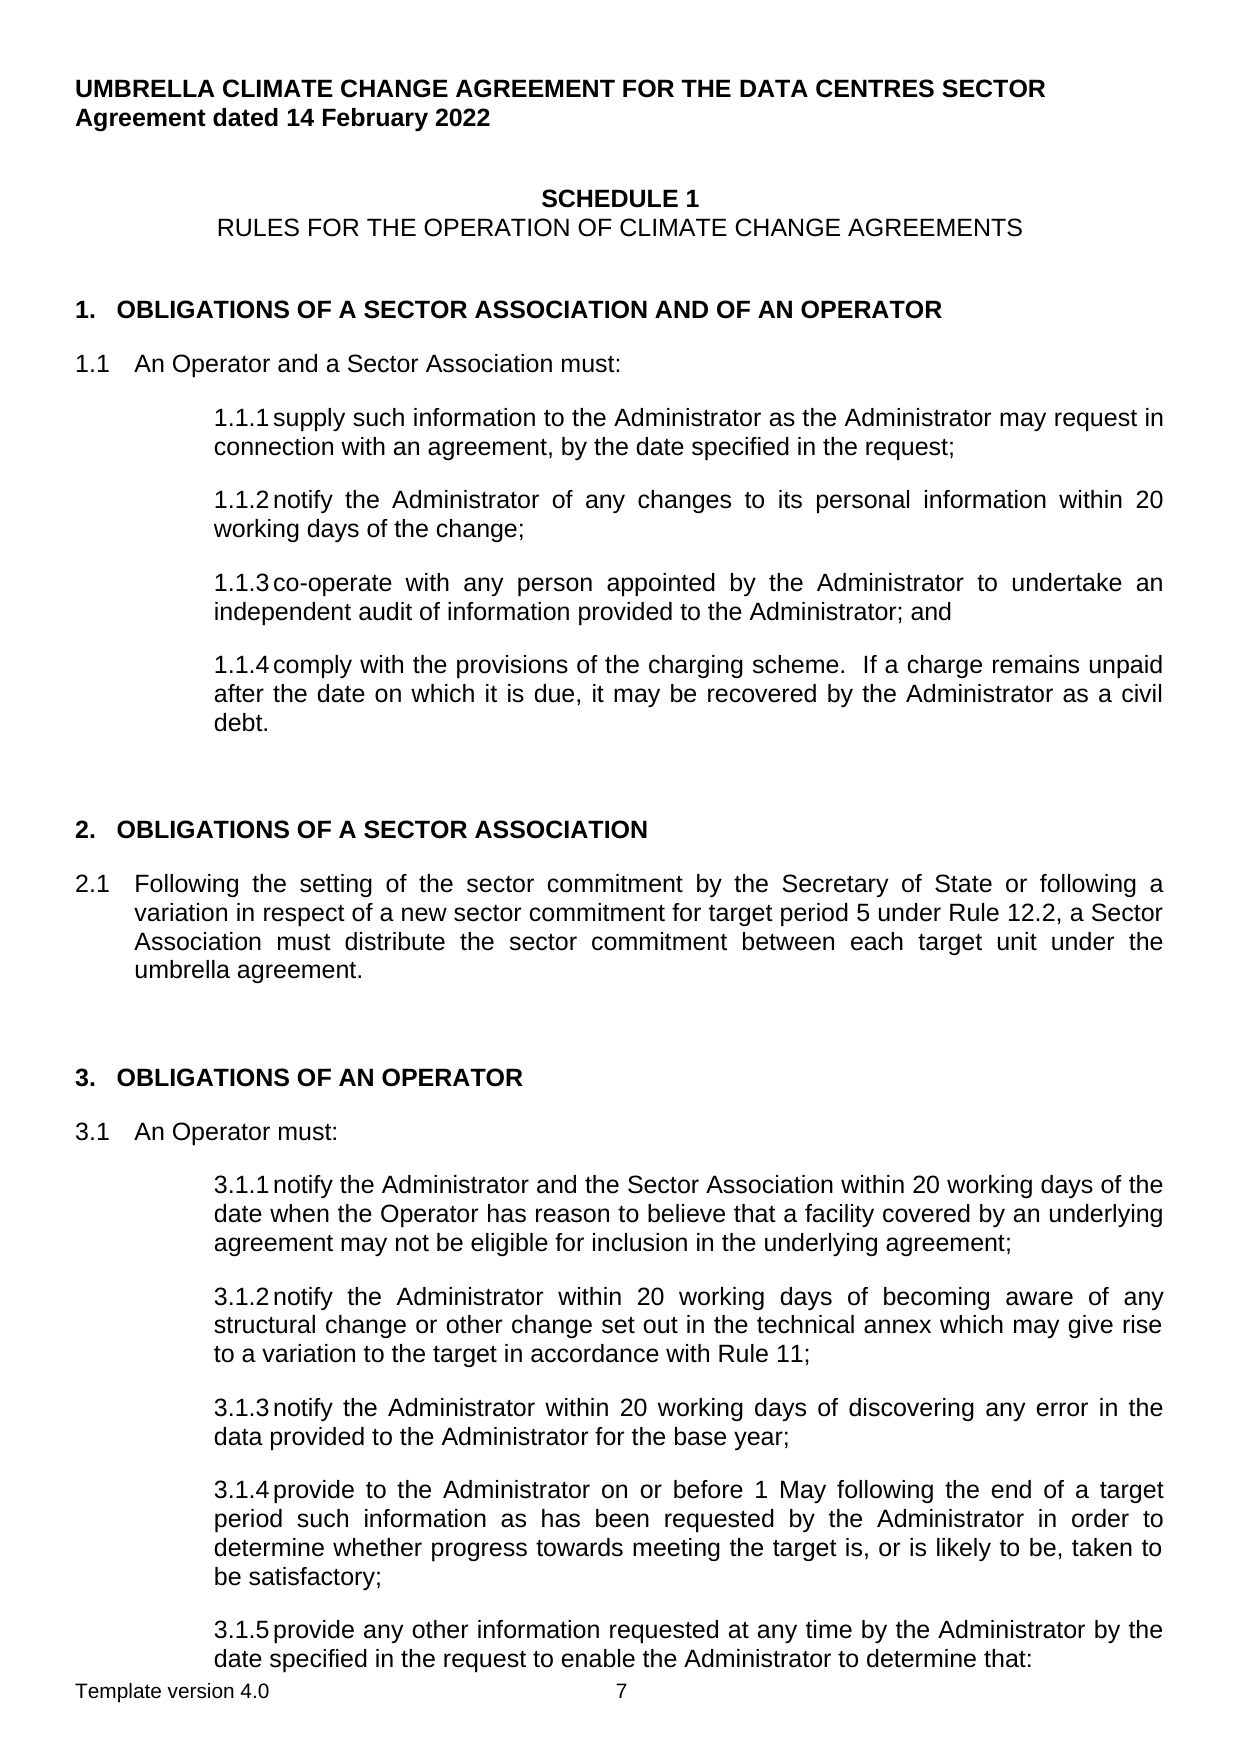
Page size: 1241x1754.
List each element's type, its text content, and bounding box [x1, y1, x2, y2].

list An Operator and a Sector Association must: [75, 349, 1165, 378]
list provide any other information requested at any time by the Administrator by the date specified in the request to enable the Administrator to determine that: [214, 1615, 1165, 1673]
list supply such information to the Administrator as the Administrator may request in connection with an agreement, by the date specified in the request; [214, 403, 1165, 460]
list OBLIGATIONS OF A SECTOR ASSOCIATION [75, 815, 1165, 844]
text RULES FOR THE OPERATION OF CLIMATE CHANGE AGREEMENTS [75, 213, 1165, 241]
list An Operator must: [75, 1116, 1165, 1145]
list notify the Administrator of any changes to its personal information within 20 working days of the change; [214, 485, 1165, 543]
list co-operate with any person appointed by the Administrator to undertake an independent audit of information provided to the Administrator; and [214, 568, 1165, 625]
list notify the Administrator and the Sector Association within 20 working days of the date when the Operator has reason to believe that a facility covered by an underlying agreement may not be eligible for inclusion in the underlying agreement; [214, 1170, 1165, 1256]
list comply with the provisions of the charging scheme. If a charge remains unpaid after the date on which it is due, it may be recovered by the Administrator as a civil debt. [214, 650, 1165, 736]
list Following the setting of the sector commitment by the Secretary of State or following a variation in respect of a new sector commitment for target period 5 under Rule 12.2, a Sector Association must distribute the sector commitment between each target unit under the umbrella agreement. [75, 869, 1165, 984]
list OBLIGATIONS OF AN OPERATOR [75, 1063, 1165, 1091]
list provide to the Administrator on or before 1 May following the end of a target period such information as has been requested by the Administrator in order to determine whether progress towards meeting the target is, or is likely to be, taken to be satisfactory; [214, 1475, 1165, 1590]
text SCHEDULE 1 [75, 184, 1165, 213]
list OBLIGATIONS OF A SECTOR ASSOCIATION AND OF AN OPERATOR [75, 295, 1165, 324]
list notify the Administrator within 20 working days of discovering any error in the data provided to the Administrator for the base year; [214, 1393, 1165, 1450]
list notify the Administrator within 20 working days of becoming aware of any structural change or other change set out in the technical annex which may give rise to a variation to the target in accordance with Rule 11; [214, 1281, 1165, 1368]
